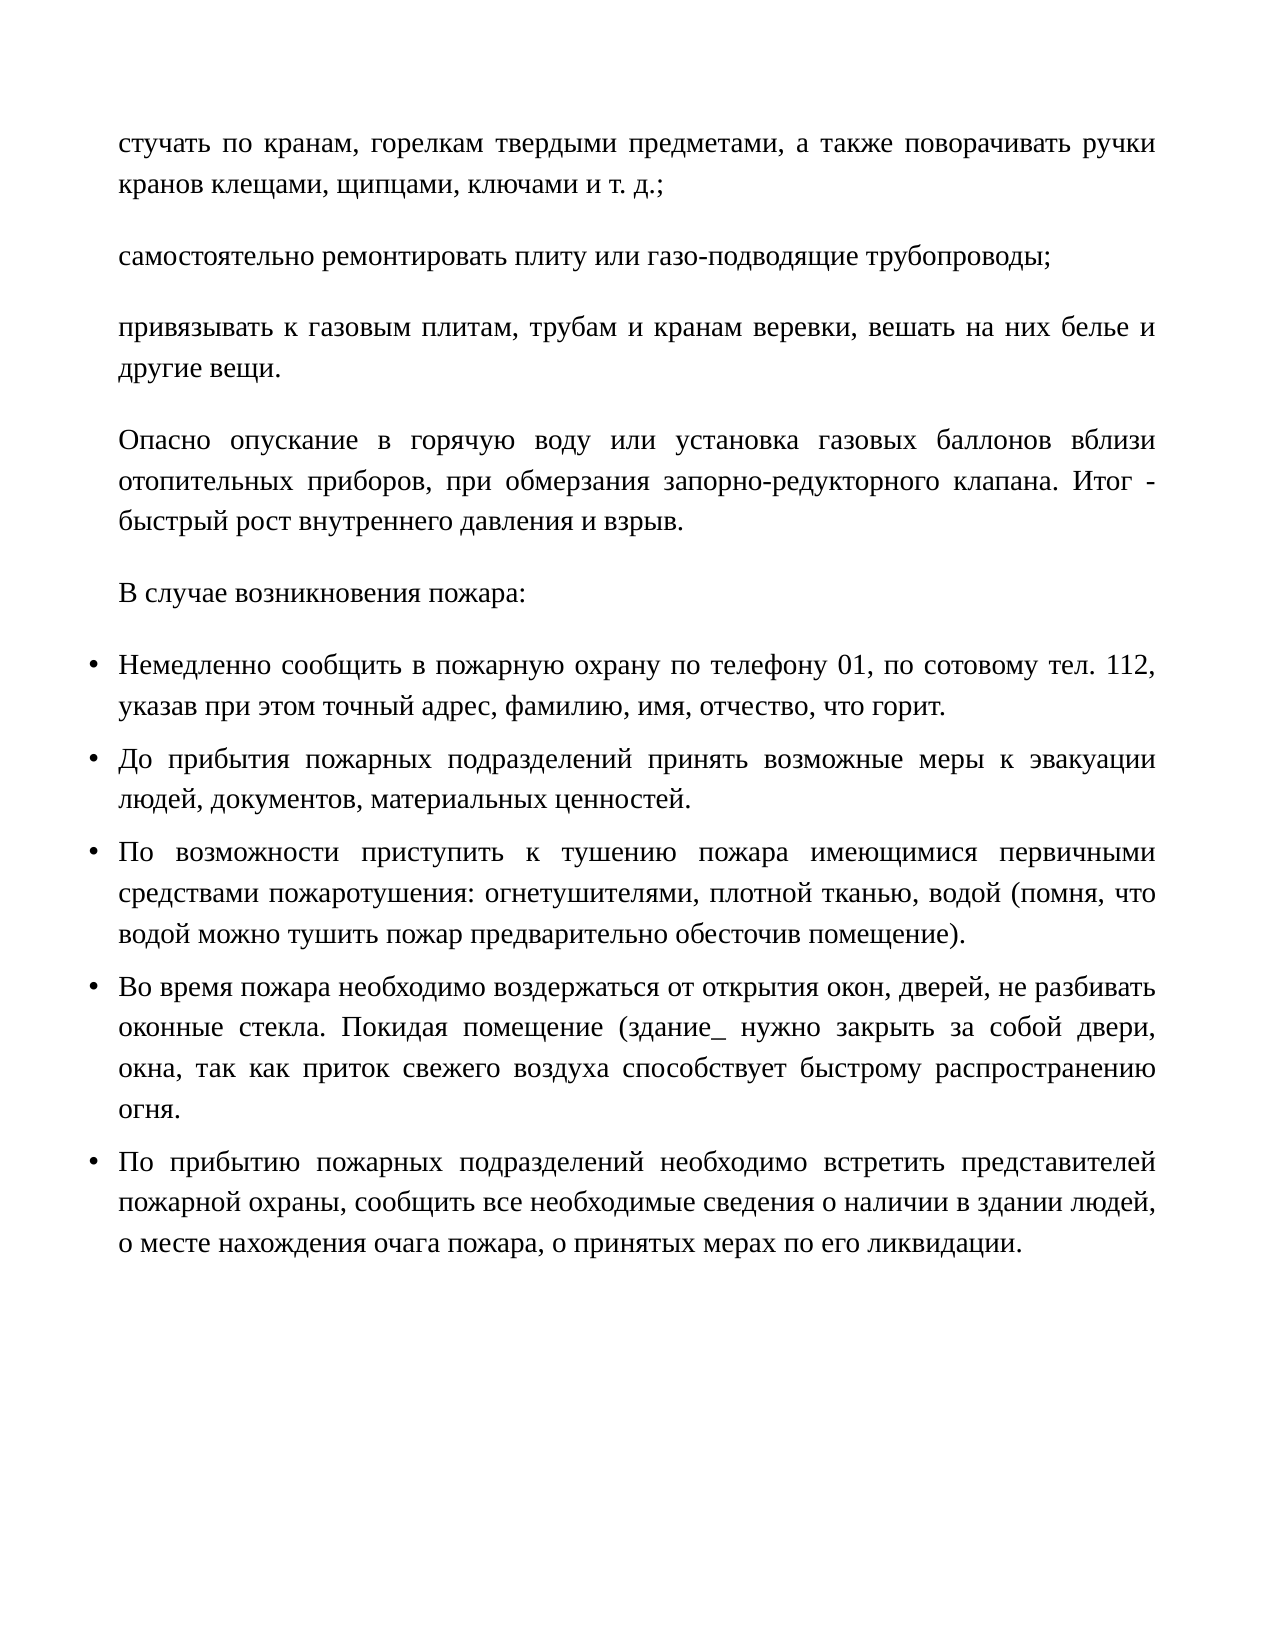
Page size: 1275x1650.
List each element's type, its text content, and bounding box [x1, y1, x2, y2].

list Во время пожара необходимо воздержаться от открытия окон, дверей, не разбивать оконные стекла. Покидая помещение (здание_ нужно закрыть за собой двери, окна, так как приток свежего воздуха способствует быстрому распространению огня. [118, 962, 1157, 1124]
list По прибытию пожарных подразделений необходимо встретить представителей пожарной охраны, сообщить все необходимые сведения о наличии в здании людей, о месте нахождения очага пожара, о принятых мерах по его ликвидации. [118, 1137, 1157, 1259]
text стучать по кранам, горелкам твердыми предметами, а также поворачивать ручки кранов клещами, щипцами, ключами и т. д.; [118, 118, 1157, 199]
text Опасно опускание в горячую воду или установка газовых баллонов вблизи отопительных приборов, при обмерзания запорно-редукторного клапана. Итог - быстрый рост внутреннего давления и взрыв. [118, 415, 1157, 537]
text В случае возникновения пожара: [118, 568, 1157, 609]
text самостоятельно ремонтировать плиту или газо-подводящие трубопроводы; [118, 231, 1157, 271]
list Немедленно сообщить в пожарную охрану по телефону 01, по сотовому тел. 112, указав при этом точный адрес, фамилию, имя, отчество, что горит. [118, 640, 1157, 721]
text привязывать к газовым плитам, трубам и кранам веревки, вешать на них белье и другие вещи. [118, 302, 1157, 384]
list По возможности приступить к тушению пожара имеющимися первичными средствами пожаротушения: огнетушителями, плотной тканью, водой (помня, что водой можно тушить пожар предварительно обесточив помещение). [118, 827, 1157, 949]
list До прибытия пожарных подразделений принять возможные меры к эвакуации людей, документов, материальных ценностей. [118, 734, 1157, 815]
